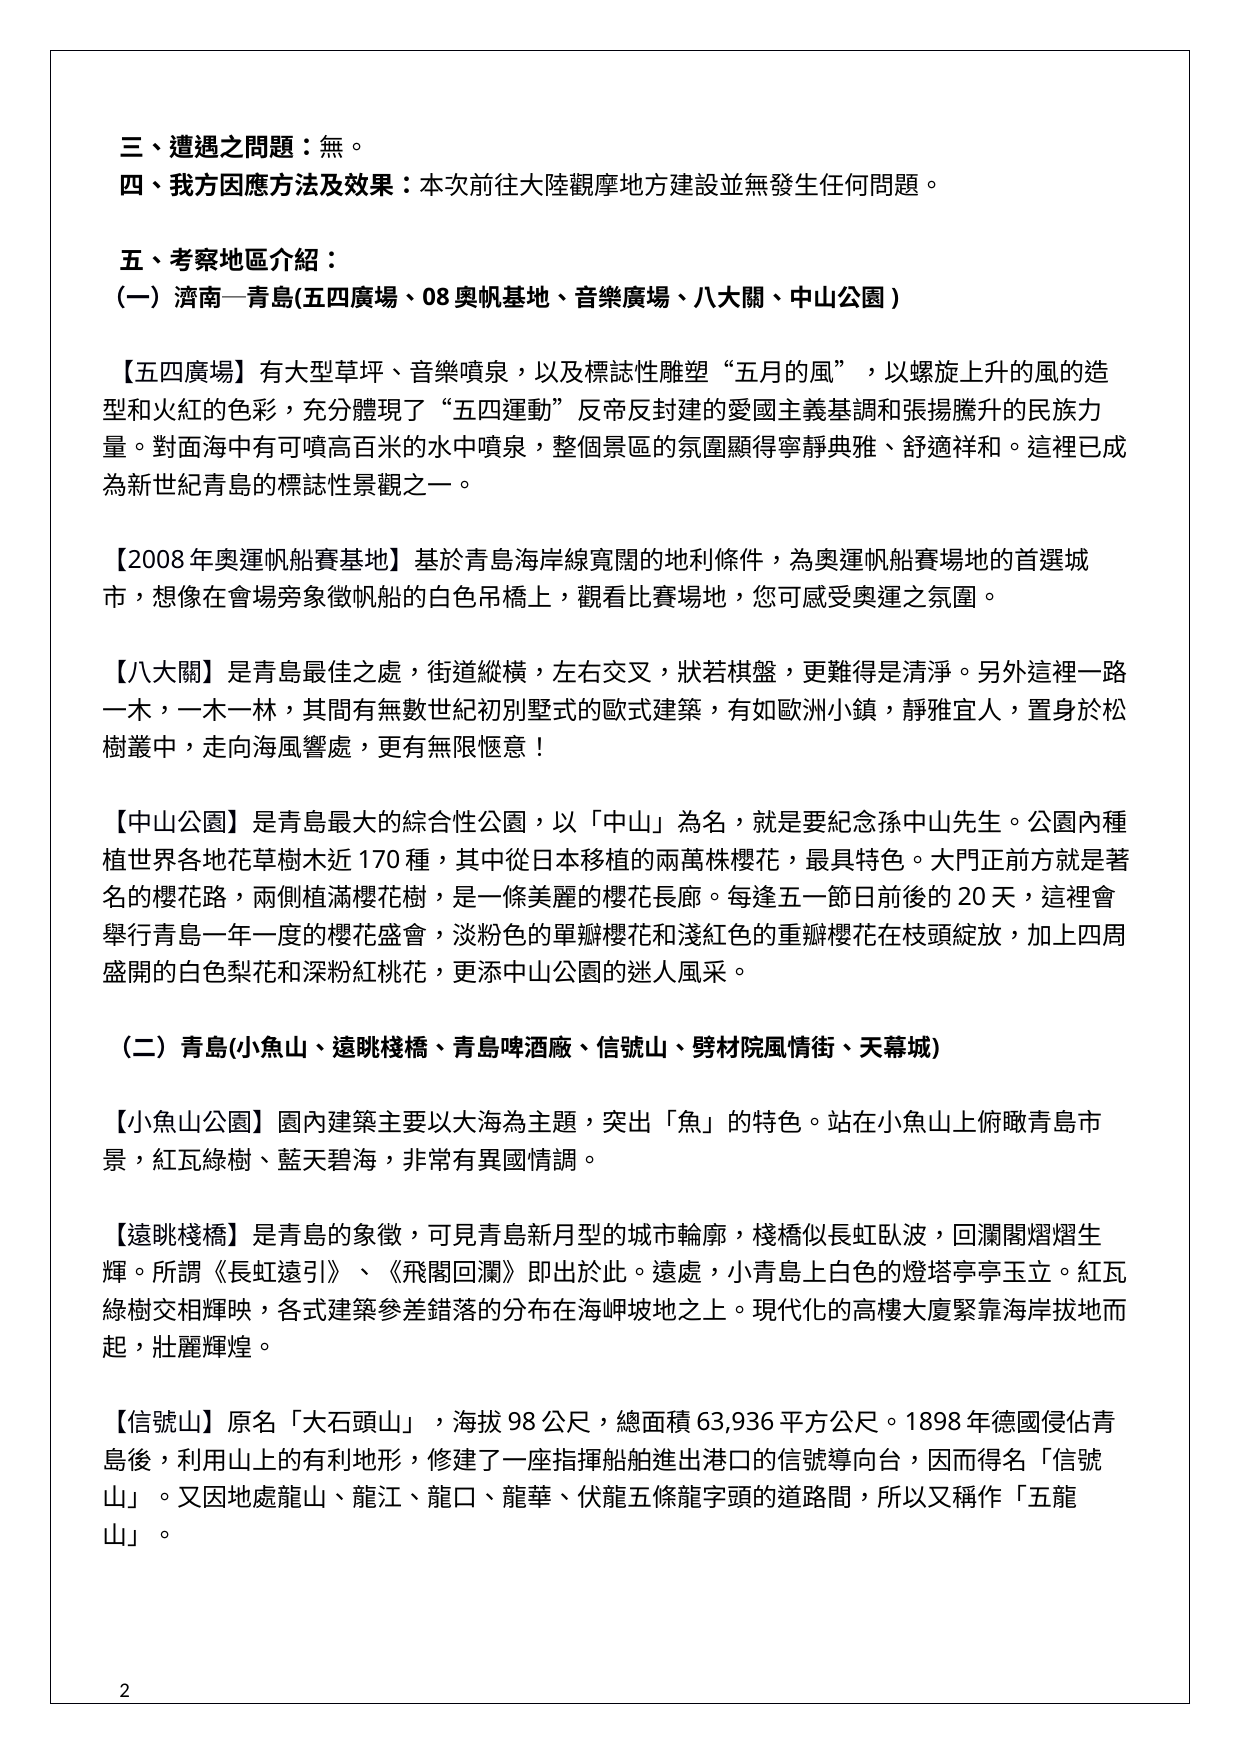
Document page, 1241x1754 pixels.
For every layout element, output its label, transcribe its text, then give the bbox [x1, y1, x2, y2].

text 四、我方因應方法及效果：本次前往大陸觀摩地方建設並無發生任何問題。 [119, 158, 1121, 196]
text 三、遭遇之問題：無。 [119, 121, 1121, 158]
text 五、考察地區介紹： [119, 233, 1121, 271]
table_cell 【小魚山公園】園內建築主要以大海為主題，突出「魚」的特色。站在小魚山上俯瞰青島市景，紅瓦綠樹、藍天碧海，非常有異國情調。 【遠眺棧橋】是青島的象徵，可見青島新月型的城市輪廓，棧橋似長虹臥波，回瀾閣熠熠生輝。所謂《長虹遠引》、《飛閣回瀾》即出於此。遠處，小青島上白色的燈塔亭亭玉立。紅瓦綠樹交相輝映，各式建築參差錯落的分布在海岬坡地之上。現代化的高樓大廈緊靠海岸拔地而起，壯麗輝煌。 【信號山】原名「大石頭山」，海拔98公尺，總面積63,936平方公尺。1898年德國侵佔青島後，利用山上的有利地形，修建了一座指揮船舶進出港口的信號導向台，因而得名「信號山」。又因地處龍山、龍江、龍口、龍華、伏龍五條龍字頭的道路間，所以又稱作「五龍山」。 [103, 1058, 1137, 1549]
table_cell 【五四廣場】有大型草坪、音樂噴泉，以及標誌性雕塑“五月的風”，以螺旋上升的風的造 型和火紅的色彩，充分體現了“五四運動”反帝反封建的愛國主義基調和張揚騰升的民族力 量。對面海中有可噴高百米的水中噴泉，整個景區的氛圍顯得寧靜典雅、舒適祥和。這裡已成為新世紀青島的標誌性景觀之一。 【2008年奧運帆船賽基地】基於青島海岸線寬闊的地利條件，為奧運帆船賽場地的首選城市，想像在會場旁象徵帆船的白色吊橋上，觀看比賽場地，您可感受奧運之氛圍。 【八大關】是青島最佳之處，街道縱橫，左右交叉，狀若棋盤，更難得是清淨。另外這裡一路一木，一木一林，其間有無數世紀初別墅式的歐式建築，有如歐洲小鎮，靜雅宜人，置身於松樹叢中，走向海風響處，更有無限愜意！ 【中山公園】是青島最大的綜合性公園，以「中山」為名，就是要紀念孫中山先生。公園內種植世界各地花草樹木近170種，其中從日本移植的兩萬株櫻花，最具特色。大門正前方就是著名的櫻花路，兩側植滿櫻花樹，是一條美麗的櫻花長廊。每逢五一節日前後的20天，這裡會舉行青島一年一度的櫻花盛會，淡粉色的單瓣櫻花和淺紅色的重瓣櫻花在枝頭綻放，加上四周盛開的白色梨花和深粉紅桃花，更添中山公園的迷人風采。 [103, 308, 1137, 986]
table_cell （二）青島(小魚山、遠眺棧橋、青島啤酒廠、信號山、劈材院風情街、天幕城) [103, 986, 1137, 1058]
table_header （一）濟南─青島(五四廣場、08奧帆基地、音樂廣場、八大關、中山公園 ) [103, 271, 1137, 308]
